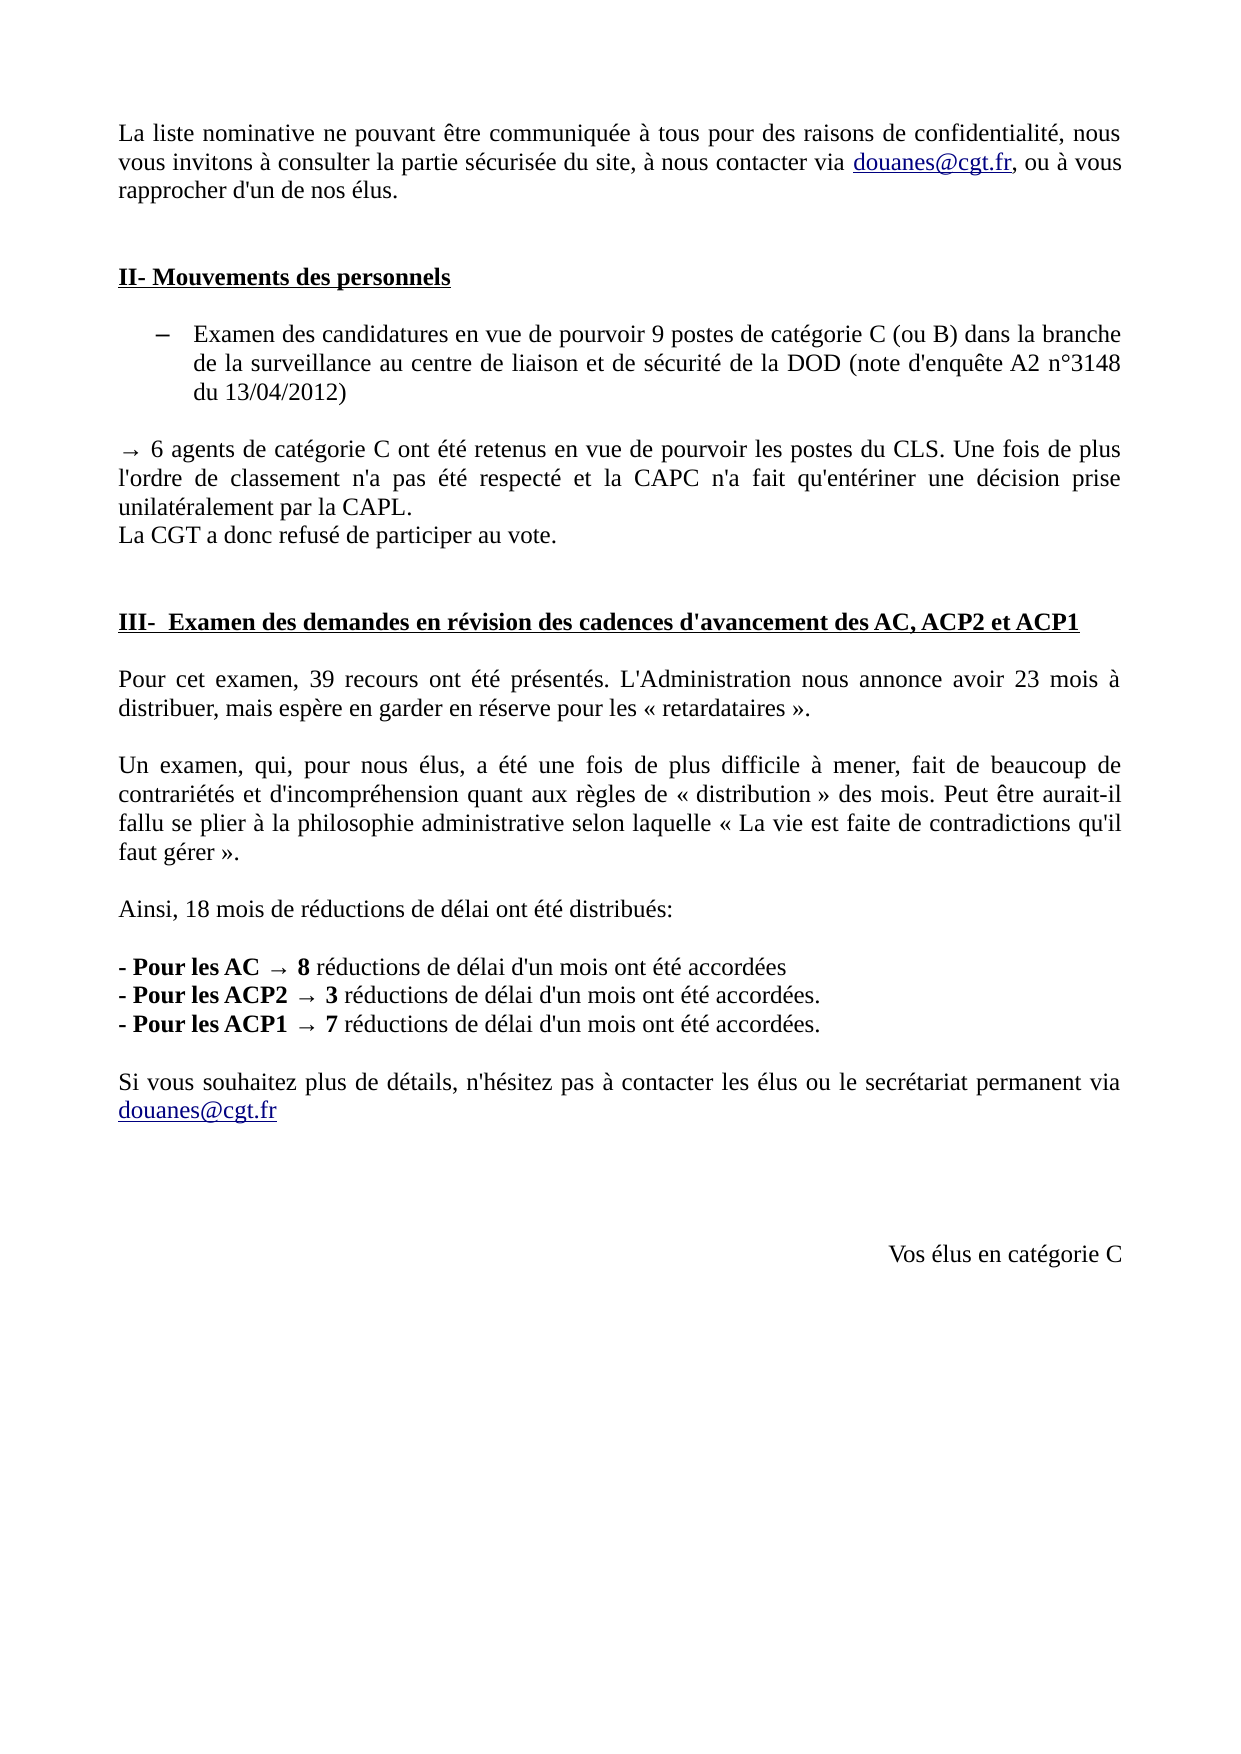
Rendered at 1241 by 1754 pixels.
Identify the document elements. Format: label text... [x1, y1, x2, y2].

text Si vous souhaitez plus de détails, n'hésitez pas à contacter les élus ou le secrétariat permanent via douanes@cgt.fr [118, 1067, 1122, 1124]
text - Pour les AC → 8 réductions de délai d'un mois ont été accordées [118, 952, 1122, 981]
text - Pour les ACP1 → 7 réductions de délai d'un mois ont été accordées. [118, 1009, 1122, 1038]
text La liste nominative ne pouvant être communiquée à tous pour des raisons de confidentialité, nous vous invitons à consulter la partie sécurisée du site, à nous contacter via douanes@cgt.fr, ou à vous rapprocher d'un de nos élus. [118, 118, 1122, 204]
text Un examen, qui, pour nous élus, a été une fois de plus difficile à mener, fait de beaucoup de contrariétés et d'incompréhension quant aux règles de « distribution » des mois. Peut être aurait-il fallu se plier à la philosophie administrative selon laquelle « La vie est faite de contradictions qu'il faut gérer ». [118, 751, 1122, 866]
list Examen des candidatures en vue de pourvoir 9 postes de catégorie C (ou B) dans la branche de la surveillance au centre de liaison et de sécurité de la DOD (note d'enquête A2 n°3148 du 13/04/2012) [156, 319, 1122, 406]
text Pour cet examen, 39 recours ont été présentés. L'Administration nous annonce avoir 23 mois à distribuer, mais espère en garder en réserve pour les « retardataires ». [118, 664, 1122, 722]
text Ainsi, 18 mois de réductions de délai ont été distribués: [118, 894, 1122, 923]
text Vos élus en catégorie C [118, 1239, 1122, 1268]
text → 6 agents de catégorie C ont été retenus en vue de pourvoir les postes du CLS. Une fois de plus l'ordre de classement n'a pas été respecté et la CAPC n'a fait qu'entériner une décision prise unilatéralement par la CAPL. [118, 434, 1122, 521]
text - Pour les ACP2 → 3 réductions de délai d'un mois ont été accordées. [118, 981, 1122, 1009]
text La CGT a donc refusé de participer au vote. [118, 521, 1122, 549]
text III- Examen des demandes en révision des cadences d'avancement des AC, ACP2 et ACP1 [118, 607, 1122, 636]
text II- Mouvements des personnels [118, 262, 1122, 291]
